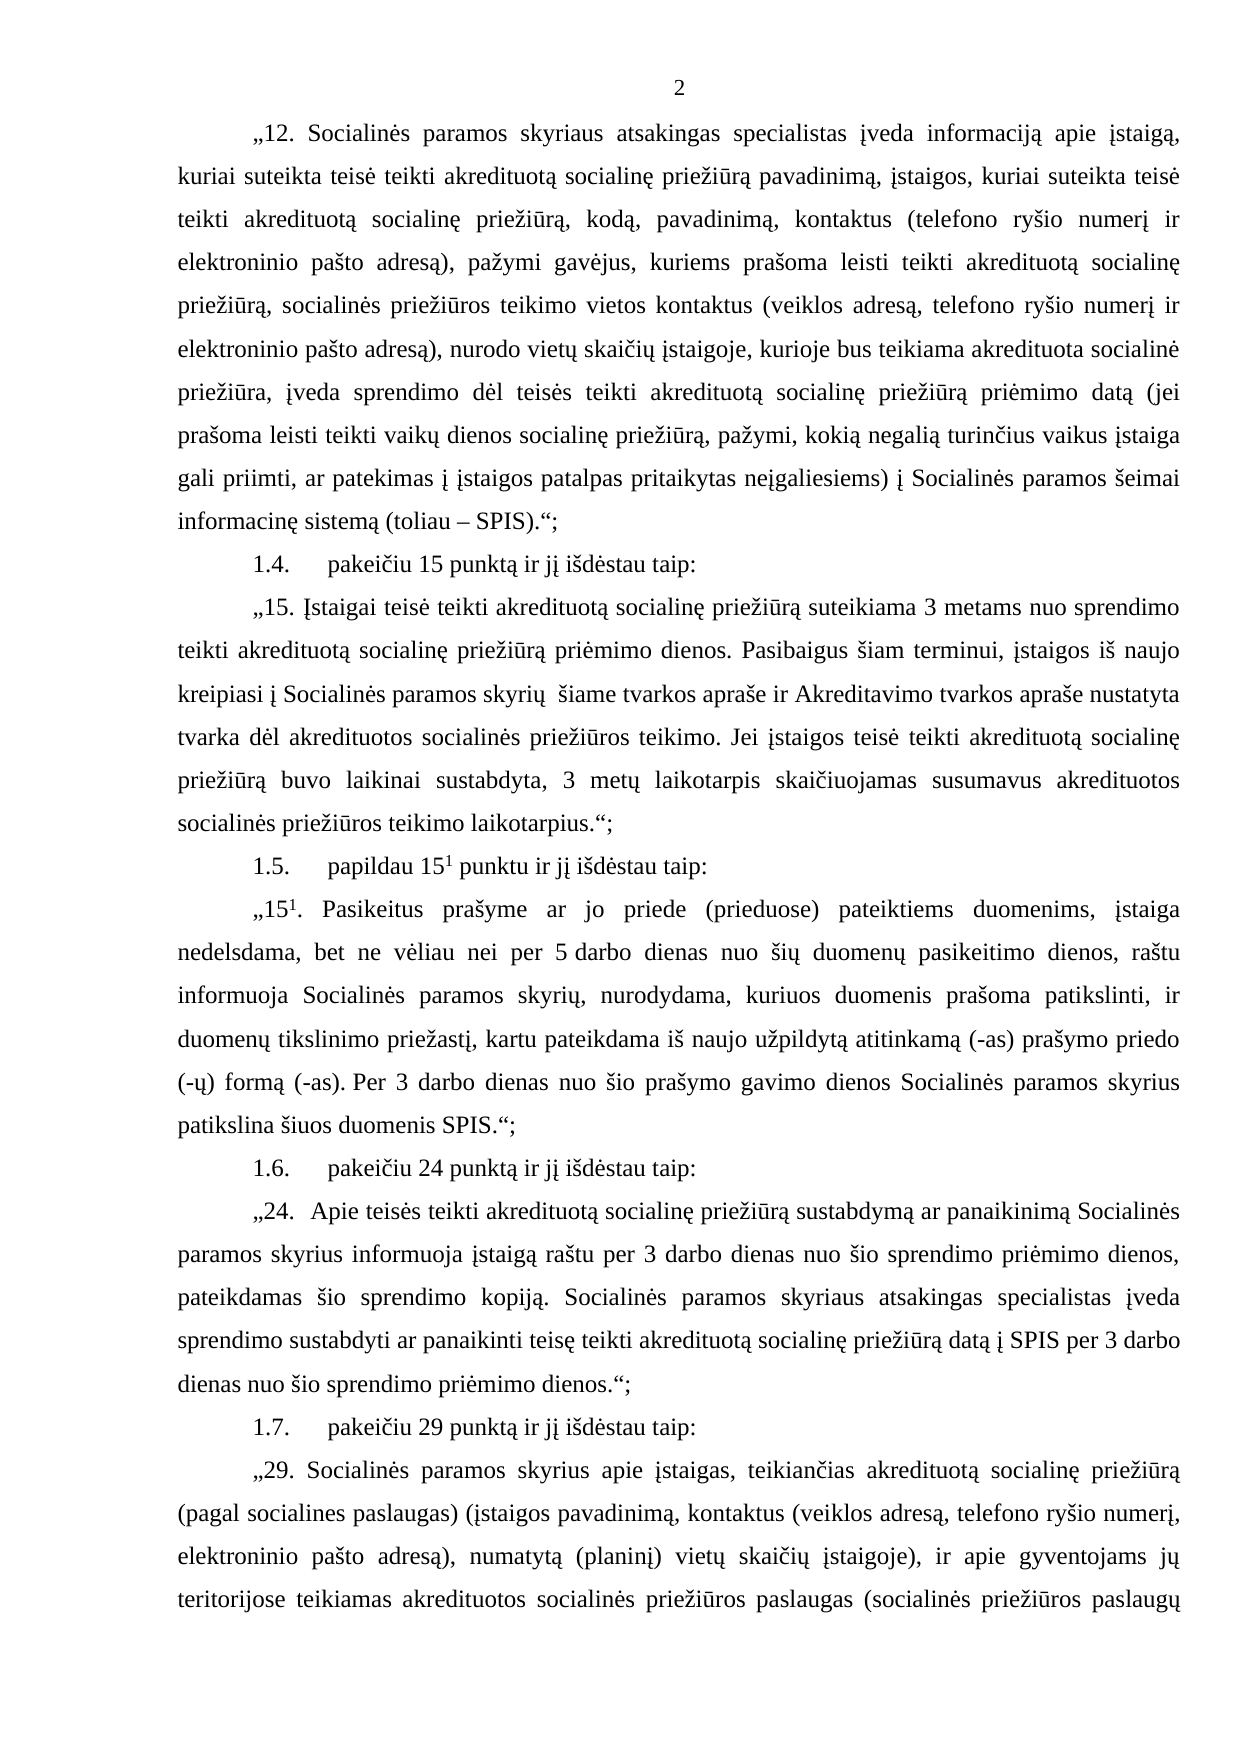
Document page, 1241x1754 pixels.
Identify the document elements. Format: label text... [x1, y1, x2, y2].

text „151. Pasikeitus prašyme ar jo priede (prieduose) pateiktiems duomenims, įstaiga nedelsdama, bet ne vėliau nei per 5 darbo dienas nuo šių duomenų pasikeitimo dienos, raštu informuoja Socialinės paramos skyrių, nurodydama, kuriuos duomenis prašoma patikslinti, ir duomenų tikslinimo priežastį, kartu pateikdama iš naujo užpildytą atitinkamą (-as) prašymo priedo (-ų) formą (-as). Per 3 darbo dienas nuo šio prašymo gavimo dienos Socialinės paramos skyrius patikslina šiuos duomenis SPIS.“; [177, 894, 1181, 1139]
text „12. Socialinės paramos skyriaus atsakingas specialistas įveda informaciją apie įstaigą, kuriai suteikta teisė teikti akredituotą socialinę priežiūrą pavadinimą, įstaigos, kuriai suteikta teisė teikti akredituotą socialinę priežiūrą, kodą, pavadinimą, kontaktus (telefono ryšio numerį ir elektroninio pašto adresą), pažymi gavėjus, kuriems prašoma leisti teikti akredituotą socialinę priežiūrą, socialinės priežiūros teikimo vietos kontaktus (veiklos adresą, telefono ryšio numerį ir elektroninio pašto adresą), nurodo vietų skaičių įstaigoje, kurioje bus teikiama akredituota socialinė priežiūra, įveda sprendimo dėl teisės teikti akredituotą socialinę priežiūrą priėmimo datą (jei prašoma leisti teikti vaikų dienos socialinę priežiūrą, pažymi, kokią negalią turinčius vaikus įstaiga gali priimti, ar patekimas į įstaigos patalpas pritaikytas neįgaliesiems) į Socialinės paramos šeimai informacinę sistemą (toliau – SPIS).“; [177, 118, 1181, 535]
text 1.5. papildau 151 punktu ir jį išdėstau taip: [177, 851, 1181, 880]
text „24. Apie teisės teikti akredituotą socialinę priežiūrą sustabdymą ar panaikinimą Socialinės paramos skyrius informuoja įstaigą raštu per 3 darbo dienas nuo šio sprendimo priėmimo dienos, pateikdamas šio sprendimo kopiją. Socialinės paramos skyriaus atsakingas specialistas įveda sprendimo sustabdyti ar panaikinti teisę teikti akredituotą socialinę priežiūrą datą į SPIS per 3 darbo dienas nuo šio sprendimo priėmimo dienos.“; [177, 1196, 1181, 1397]
text 1.6. pakeičiu 24 punktą ir jį išdėstau taip: [177, 1153, 1181, 1182]
text „15. Įstaigai teisė teikti akredituotą socialinę priežiūrą suteikiama 3 metams nuo sprendimo teikti akredituotą socialinę priežiūrą priėmimo dienos. Pasibaigus šiam terminui, įstaigos iš naujo kreipiasi į Socialinės paramos skyrių šiame tvarkos apraše ir Akreditavimo tvarkos apraše nustatyta tvarka dėl akredituotos socialinės priežiūros teikimo. Jei įstaigos teisė teikti akredituotą socialinę priežiūrą buvo laikinai sustabdyta, 3 metų laikotarpis skaičiuojamas susumavus akredituotos socialinės priežiūros teikimo laikotarpius.“; [177, 592, 1181, 837]
text „29. Socialinės paramos skyrius apie įstaigas, teikiančias akredituotą socialinę priežiūrą (pagal socialines paslaugas) (įstaigos pavadinimą, kontaktus (veiklos adresą, telefono ryšio numerį, elektroninio pašto adresą), numatytą (planinį) vietų skaičių įstaigoje), ir apie gyventojams jų teritorijose teikiamas akredituotos socialinės priežiūros paslaugas (socialinės priežiūros paslaugų [177, 1455, 1181, 1613]
text 1.7. pakeičiu 29 punktą ir jį išdėstau taip: [177, 1412, 1181, 1441]
text 1.4. pakeičiu 15 punktą ir jį išdėstau taip: [177, 549, 1181, 578]
